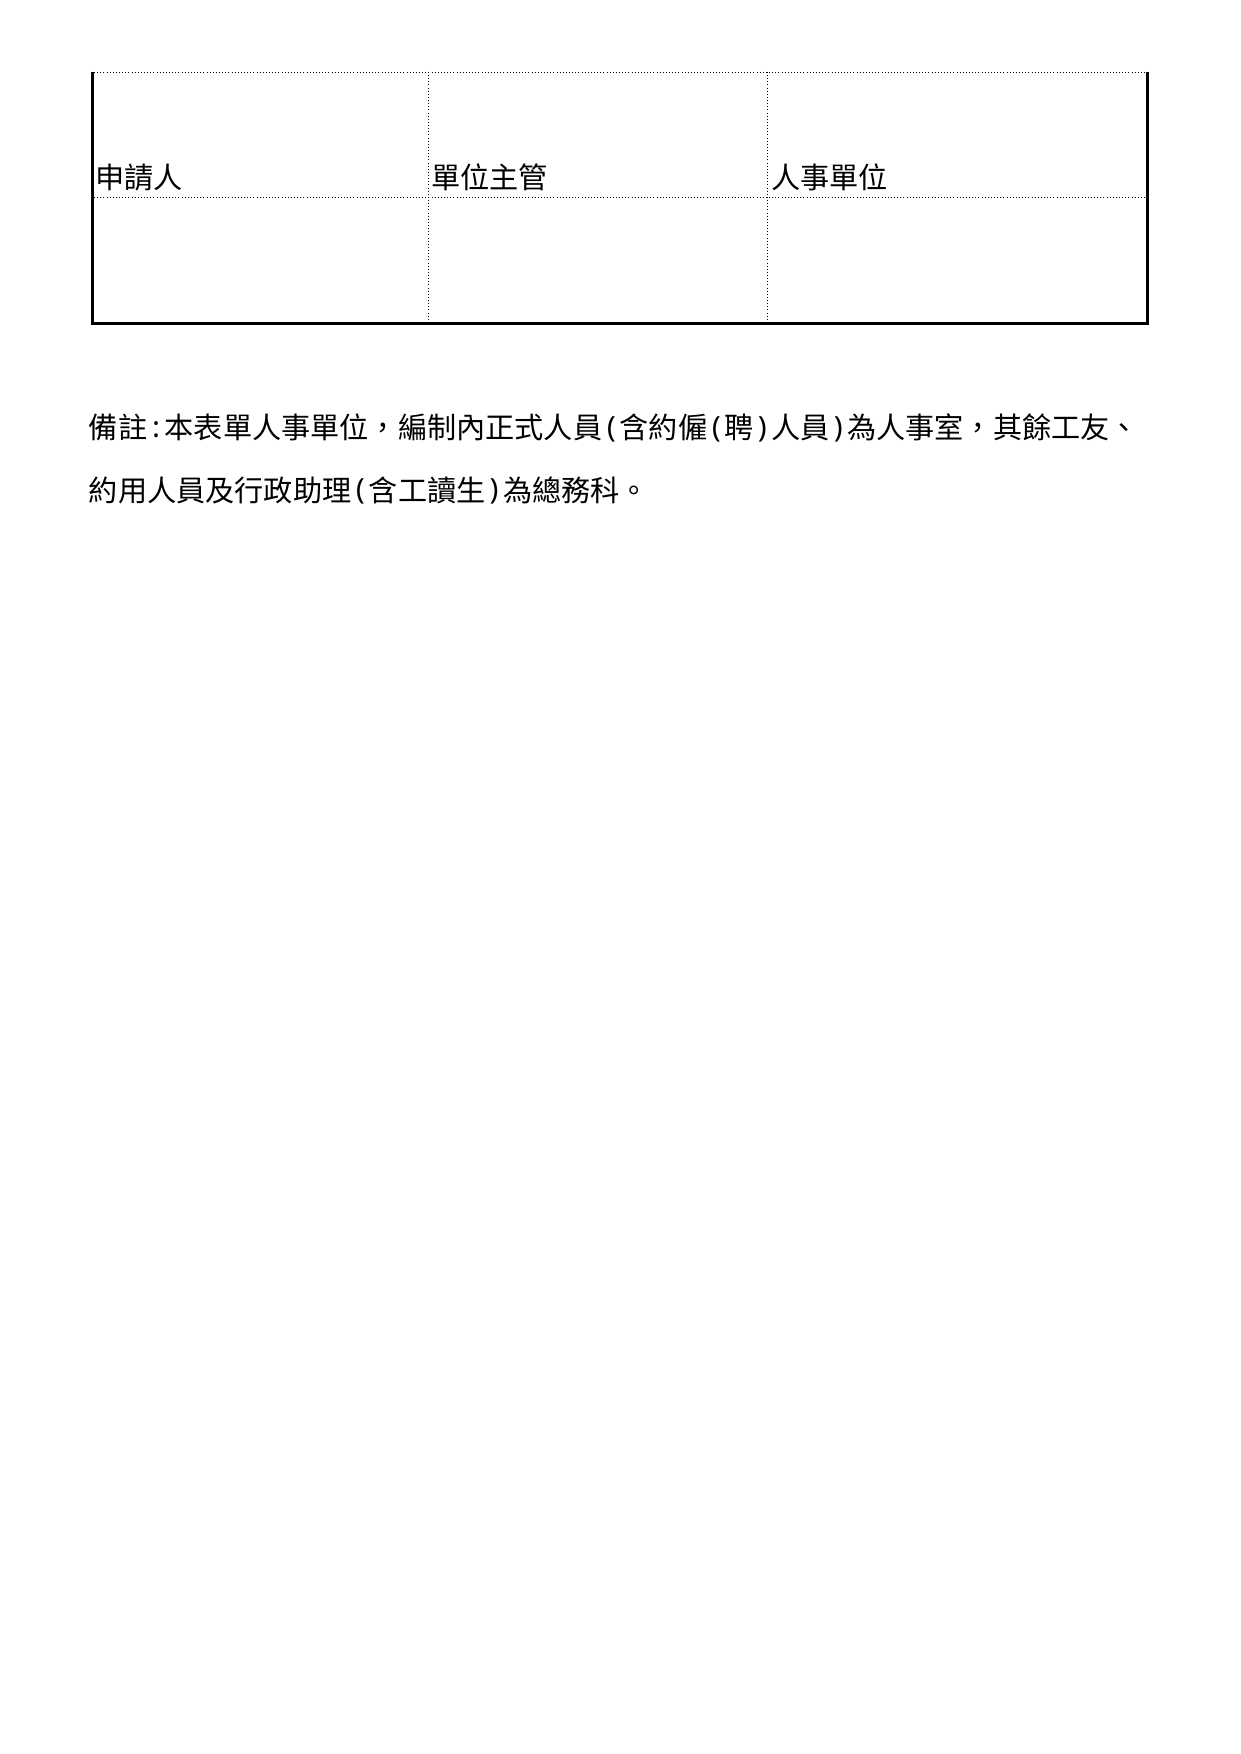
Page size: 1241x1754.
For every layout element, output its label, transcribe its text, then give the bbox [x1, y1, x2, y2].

table_cell [94, 197, 428, 322]
table_cell 單位主管 [428, 72, 768, 197]
table_cell 申請人 [94, 72, 428, 197]
table_cell 人事單位 [768, 72, 1146, 197]
table_cell [428, 197, 768, 322]
text 備註:本表單人事單位，編制內正式人員(含約僱(聘)人員)為人事室，其餘工友、約用人員及行政助理(含工讀生)為總務科。 [89, 384, 1152, 509]
table_cell [768, 197, 1146, 322]
